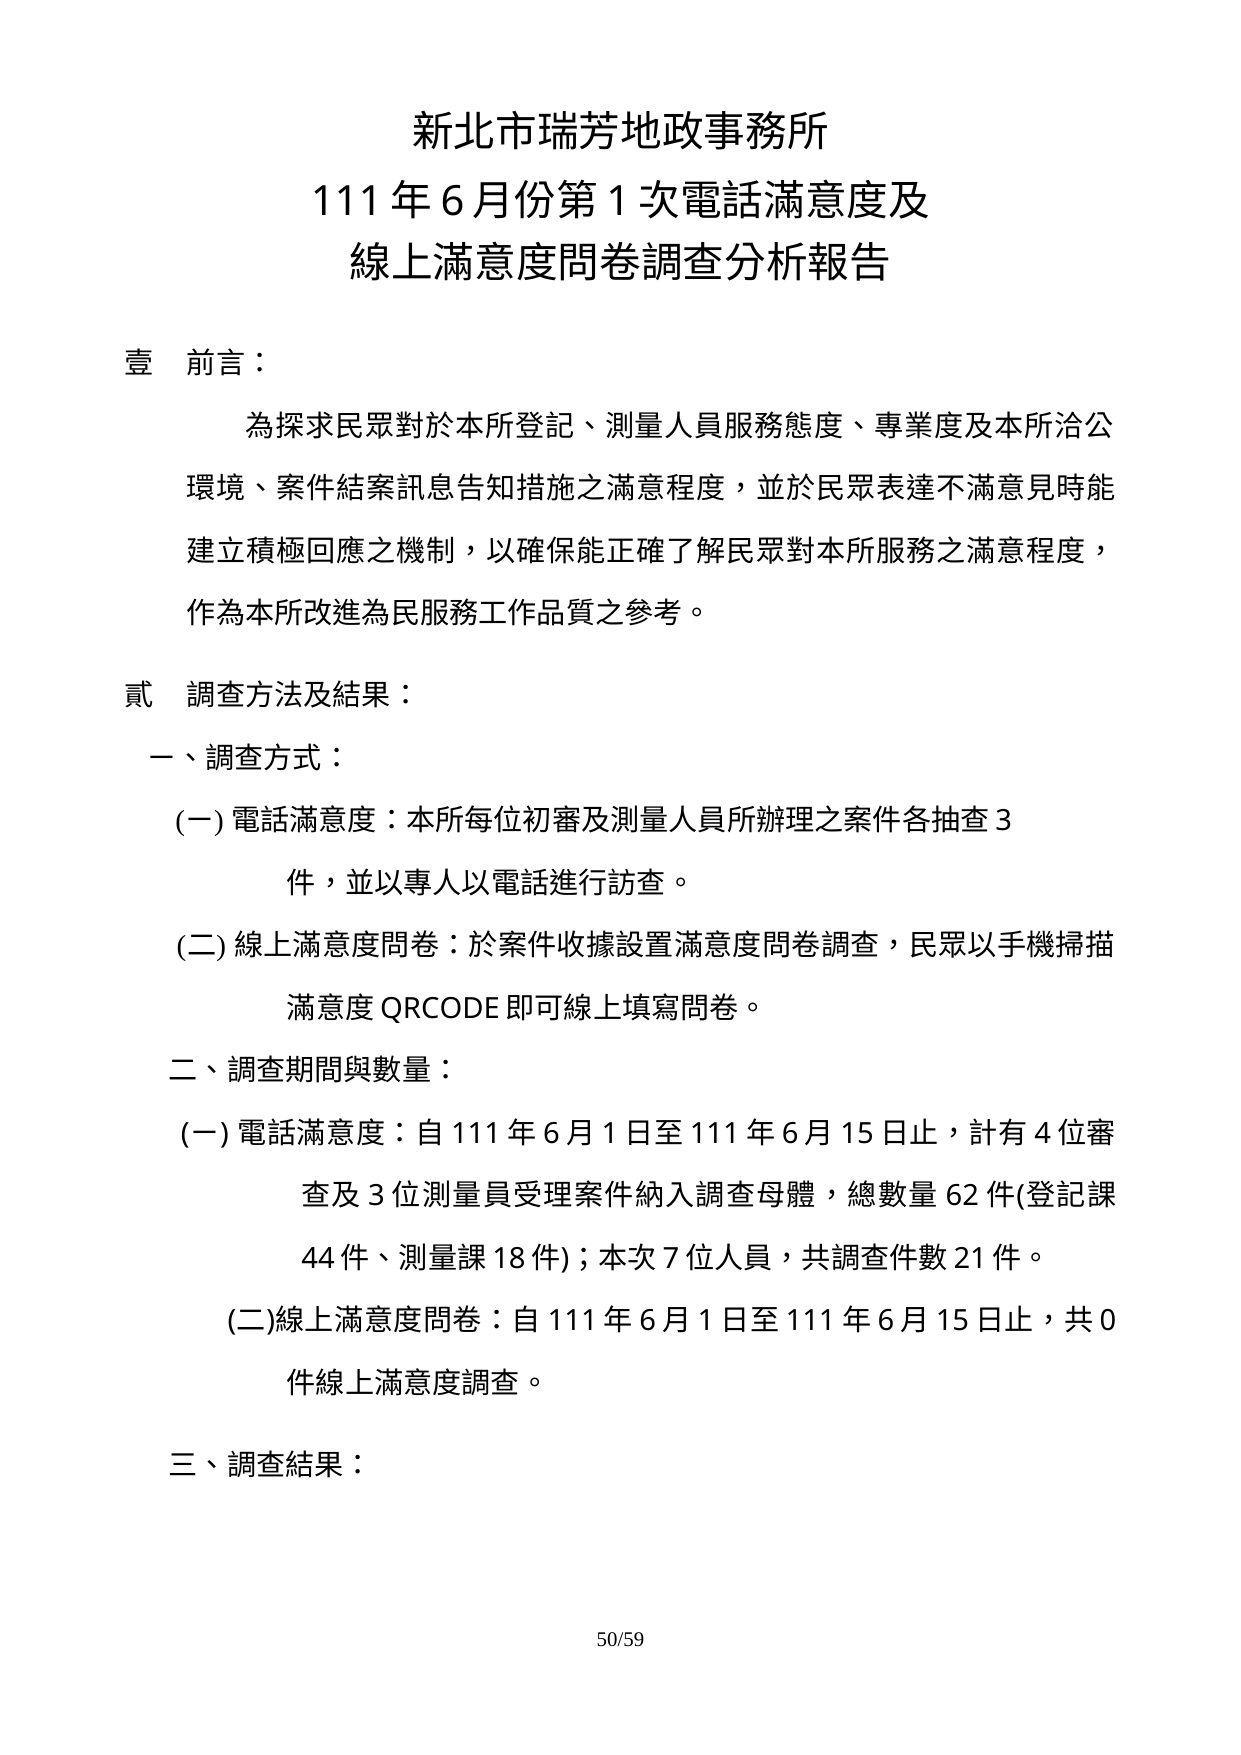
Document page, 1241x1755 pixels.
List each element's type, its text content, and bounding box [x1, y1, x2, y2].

text (二)線上滿意度問卷：自111年6月1日至111年6月15日止，共0件線上滿意度調查。 [227, 1276, 1116, 1401]
text (二) 線上滿意度問卷：於案件收據設置滿意度問卷調查，民眾以手機掃描滿意度QRCODE即可線上填寫問卷。 [124, 901, 1116, 1026]
text 111年6月份第1次電話滿意度及 [124, 156, 1116, 218]
text (ㄧ) 電話滿意度：自111年6月1日至111年6月15日止，計有4位審查及3位測量員受理案件納入調查母體，總數量62件(登記課44件、測量課18件)；本次7位人員，共調查件數21件。 [124, 1089, 1116, 1276]
text ㄧ、調查方式： [124, 714, 1116, 776]
text 三、調查結果： [124, 1421, 1116, 1483]
text (ㄧ) 電話滿意度：本所每位初審及測量人員所辦理之案件各抽查3 [124, 776, 1116, 839]
text 二、調查期間與數量： [124, 1026, 1116, 1089]
text 為探求民眾對於本所登記、測量人員服務態度、專業度及本所洽公環境、案件結案訊息告知措施之滿意程度，並於民眾表達不滿意見時能建立積極回應之機制，以確保能正確了解民眾對本所服務之滿意程度，作為本所改進為民服務工作品質之參考。 [187, 382, 1116, 632]
text 新北市瑞芳地政事務所 [124, 108, 1116, 156]
text 件，並以專人以電話進行訪查。 [124, 839, 1116, 901]
list 調查方法及結果： [124, 651, 1116, 714]
text 線上滿意度問卷調查分析報告 [124, 218, 1116, 281]
list 前言： [124, 319, 1116, 382]
